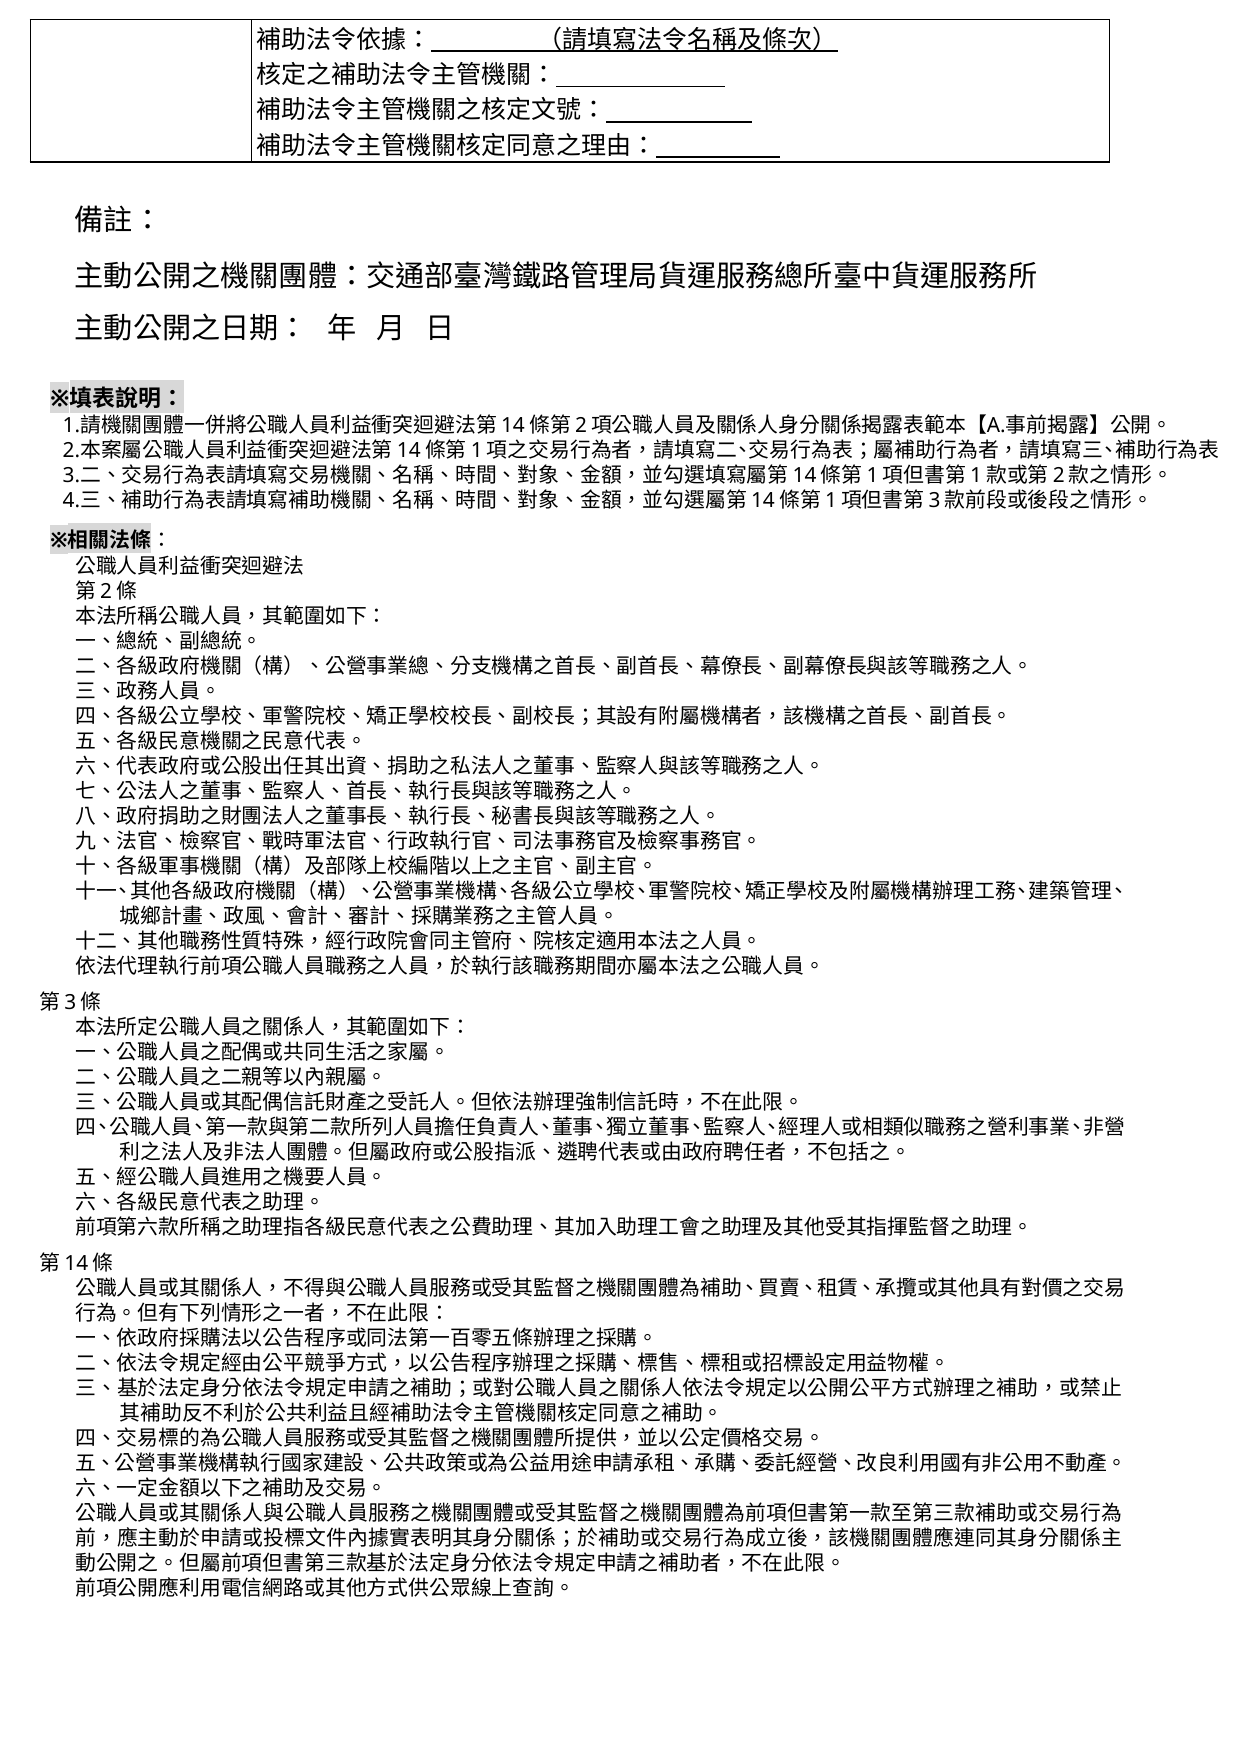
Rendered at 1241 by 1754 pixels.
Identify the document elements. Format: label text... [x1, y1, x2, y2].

text 二、公職人員之二親等以內親屬。 [75, 1064, 1125, 1089]
table_cell □第3款：對公職人員之關係人禁止其補助反不利於公共利益且經補助法令主管機關核定同意之補助。 補助法令依據： （請填寫法令名稱及條次） 核定之補助法令主管機關： 補助法令主管機關之核定文號： 補助法令主管機關核定同意之理由： [252, 20, 1109, 161]
text ※相關法條： [50, 524, 1219, 553]
text 九、法官、檢察官、戰時軍法官、行政執行官、司法事務官及檢察事務官。 [75, 828, 1125, 853]
table_cell 補助屬第14條第1項 但書第3款 [31, 20, 251, 161]
text 第2條 [75, 578, 1125, 603]
text 六、代表政府或公股出任其出資、捐助之私法人之董事、監察人與該等職務之人。 [75, 753, 1125, 778]
text 前項第六款所稱之助理指各級民意代表之公費助理、其加入助理工會之助理及其他受其指揮監督之助理。 [75, 1214, 1125, 1239]
text 三、政務人員。 [75, 678, 1125, 703]
text 六、一定金額以下之補助及交易。 [75, 1476, 1125, 1501]
text 公職人員利益衝突迴避法 [75, 553, 1125, 578]
text 公職人員或其關係人與公職人員服務之機關團體或受其監督之機關團體為前項但書第一款至第三款補助或交易行為前，應主動於申請或投標文件內據實表明其身分關係；於補助或交易行為成立後，該機關團體應連同其身分關係主動公開之。但屬前項但書第三款基於法定身分依法令規定申請之補助者，不在此限。 [75, 1501, 1125, 1576]
text 前項公開應利用電信網路或其他方式供公眾線上查詢。 [75, 1576, 1125, 1601]
text 五、各級民意機關之民意代表。 [75, 728, 1125, 753]
text 五、經公職人員進用之機要人員。 [75, 1164, 1125, 1189]
text 四、公職人員、第一款與第二款所列人員擔任負責人、董事、獨立董事、監察人、經理人或相類似職務之營利事業、非營利之法人及非法人團體。但屬政府或公股指派、遴聘代表或由政府聘任者，不包括之。 [75, 1114, 1125, 1164]
text 七、公法人之董事、監察人、首長、執行長與該等職務之人。 [75, 778, 1125, 803]
text 主動公開之日期： 年 月 日 [30, 309, 1234, 346]
text 2.本案屬公職人員利益衝突迴避法第14條第1項之交易行為者，請填寫二、交易行為表；屬補助行為者，請填寫三、補助行為表。 [62, 438, 1219, 463]
text 三、公職人員或其配偶信託財產之受託人。但依法辦理強制信託時，不在此限。 [75, 1089, 1125, 1114]
text 主動公開之機關團體：交通部臺灣鐵路管理局貨運服務總所臺中貨運服務所 [30, 256, 1234, 294]
text 八、政府捐助之財團法人之董事長、執行長、秘書長與該等職務之人。 [75, 803, 1125, 828]
text 五、公營事業機構執行國家建設、公共政策或為公益用途申請承租、承購、委託經營、改良利用國有非公用不動產。 [75, 1451, 1125, 1476]
text 一、公職人員之配偶或共同生活之家屬。 [75, 1039, 1125, 1064]
text 一、總統、副總統。 [75, 628, 1125, 653]
text 第3條 [1, 989, 1219, 1014]
text 本法所稱公職人員，其範圍如下： [75, 603, 1125, 628]
text 六、各級民意代表之助理。 [75, 1189, 1125, 1214]
text 公職人員或其關係人，不得與公職人員服務或受其監督之機關團體為補助、買賣、租賃、承攬或其他具有對價之交易行為。但有下列情形之一者，不在此限： [75, 1276, 1125, 1326]
text 4.三、補助行為表請填寫補助機關、名稱、時間、對象、金額，並勾選屬第14條第1項但書第3款前段或後段之情形。 [62, 488, 1219, 513]
text 依法代理執行前項公職人員職務之人員，於執行該職務期間亦屬本法之公職人員。 [75, 953, 1125, 978]
text 十一、其他各級政府機關（構）、公營事業機構、各級公立學校、軍警院校、矯正學校及附屬機構辦理工務、建築管理、城鄉計畫、政風、會計、審計、採購業務之主管人員。 [75, 878, 1125, 928]
text 本法所定公職人員之關係人，其範圍如下： [75, 1014, 1125, 1039]
text 四、交易標的為公職人員服務或受其監督之機關團體所提供，並以公定價格交易。 [75, 1426, 1125, 1451]
text 二、各級政府機關（構）、公營事業總、分支機構之首長、副首長、幕僚長、副幕僚長與該等職務之人。 [75, 653, 1125, 678]
text 備註： [30, 200, 1234, 237]
text 十二、其他職務性質特殊，經行政院會同主管府、院核定適用本法之人員。 [75, 928, 1125, 953]
text 第14條 [1, 1251, 1219, 1276]
text 1.請機關團體一併將公職人員利益衝突迴避法第14條第2項公職人員及關係人身分關係揭露表範本【A.事前揭露】公開。 [62, 413, 1219, 438]
text 三、基於法定身分依法令規定申請之補助；或對公職人員之關係人依法令規定以公開公平方式辦理之補助，或禁止其補助反不利於公共利益且經補助法令主管機關核定同意之補助。 [75, 1376, 1125, 1426]
text 3.二、交易行為表請填寫交易機關、名稱、時間、對象、金額，並勾選填寫屬第14條第1項但書第1款或第2款之情形。 [62, 463, 1219, 488]
text 一、依政府採購法以公告程序或同法第一百零五條辦理之採購。 [75, 1326, 1125, 1351]
text ※填表說明： [50, 379, 1219, 413]
text 十、各級軍事機關（構）及部隊上校編階以上之主官、副主官。 [75, 853, 1125, 878]
text 四、各級公立學校、軍警院校、矯正學校校長、副校長；其設有附屬機構者，該機構之首長、副首長。 [75, 703, 1125, 728]
text 二、依法令規定經由公平競爭方式，以公告程序辦理之採購、標售、標租或招標設定用益物權。 [75, 1351, 1125, 1376]
